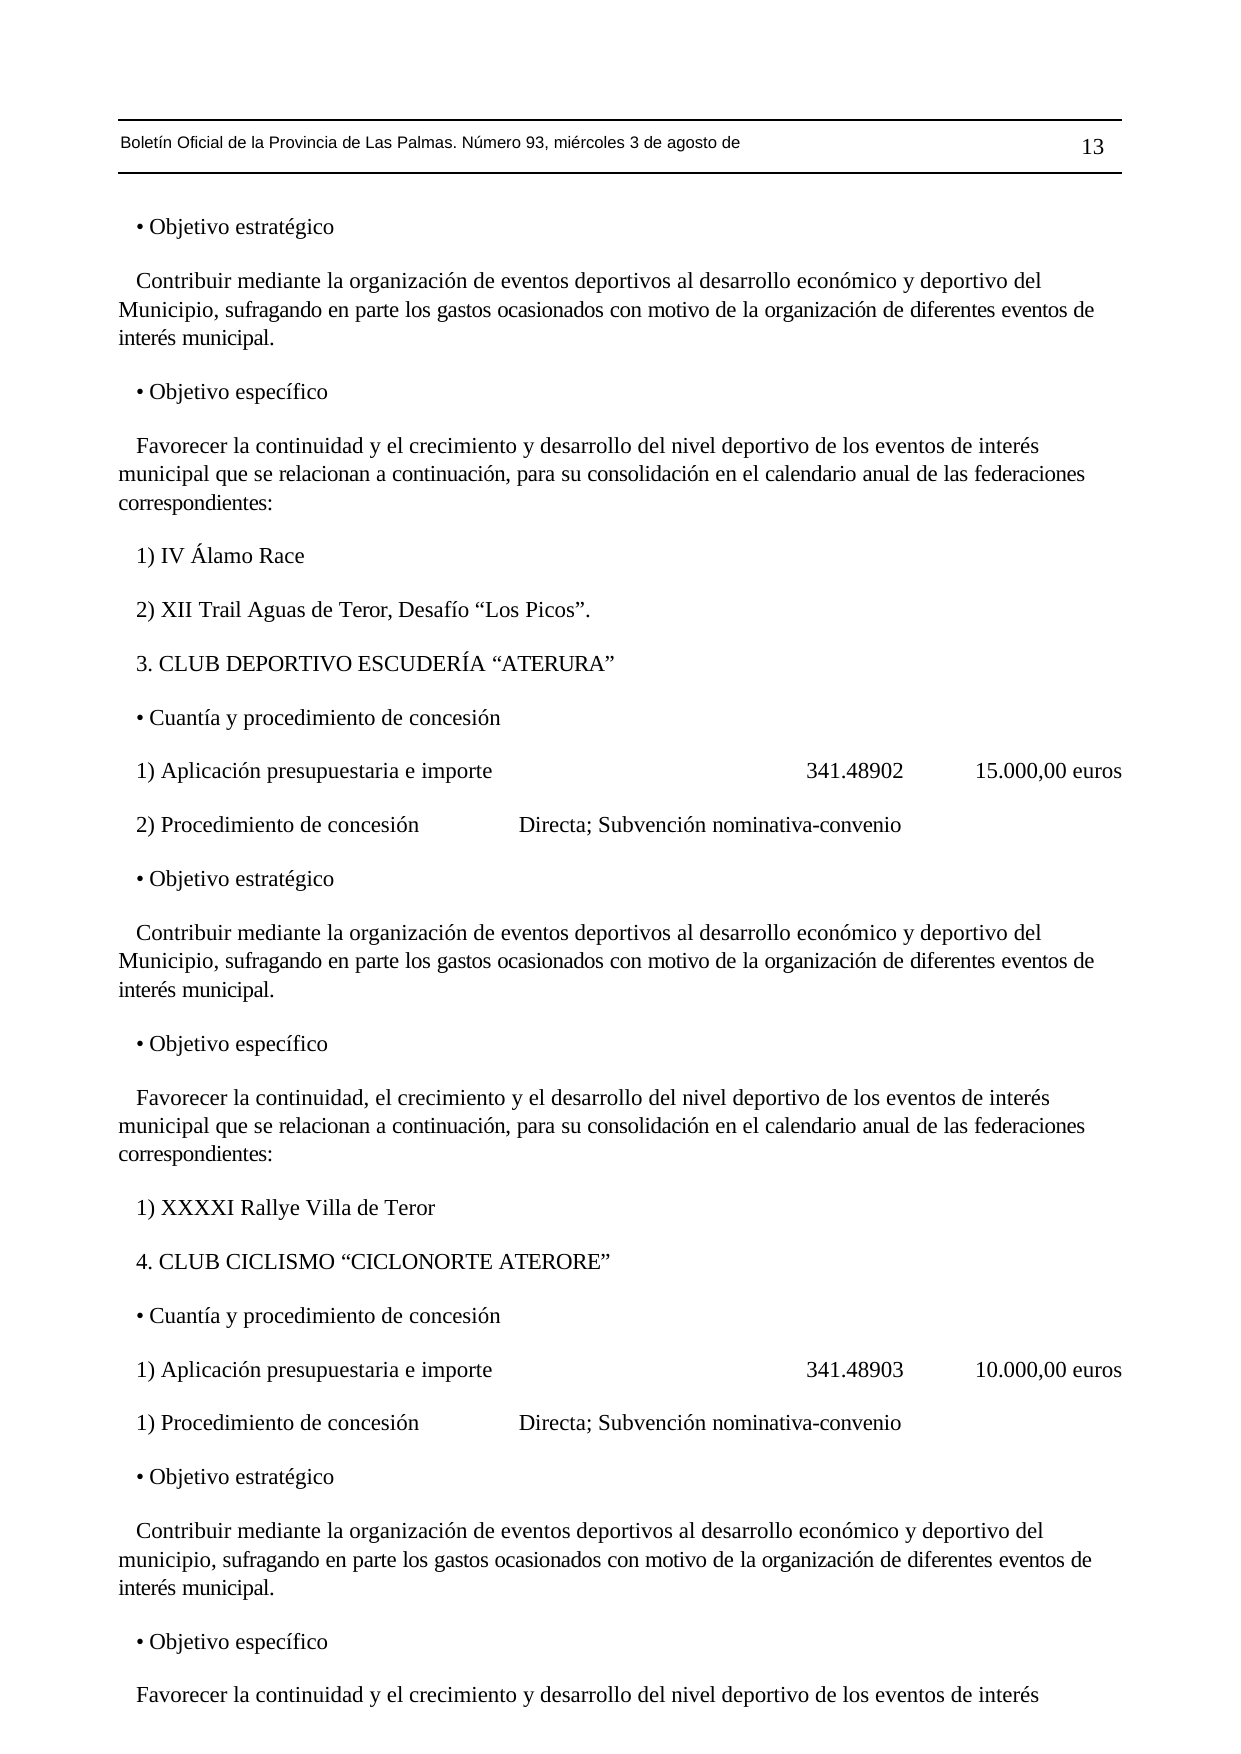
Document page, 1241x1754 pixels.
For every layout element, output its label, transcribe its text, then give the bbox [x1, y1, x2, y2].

list XII Trail Aguas de Teror, Desafío “Los Picos”. [136, 596, 1134, 622]
list Aplicación presupuestaria e importe 341.48902 15.000,00 euros [136, 758, 1134, 784]
list Cuantía y procedimiento de concesión [136, 704, 1134, 730]
text Contribuir mediante la organización de eventos deportivos al desarrollo económico y deportivo del municipio, sufragando en parte los gastos ocasionados con motivo de la organización de diferentes eventos de interés municipal. [118, 1517, 1134, 1600]
text Favorecer la continuidad, el crecimiento y el desarrollo del nivel deportivo de los eventos de interés municipal que se relacionan a continuación, para su consolidación en el calendario anual de las federaciones correspondientes: [118, 1083, 1134, 1167]
list Objetivo específico [136, 1628, 1134, 1654]
list Cuantía y procedimiento de concesión [136, 1302, 1134, 1328]
text 1) Procedimiento de concesión Directa; Subvención nominativa-convenio [136, 1409, 1134, 1436]
list IV Álamo Race [136, 542, 1134, 568]
text Contribuir mediante la organización de eventos deportivos al desarrollo económico y deportivo del Municipio, sufragando en parte los gastos ocasionados con motivo de la organización de diferentes eventos de interés municipal. [118, 919, 1134, 1002]
text 1) Aplicación presupuestaria e importe 341.48903 10.000,00 euros [136, 1356, 1134, 1382]
text Contribuir mediante la organización de eventos deportivos al desarrollo económico y deportivo del Municipio, sufragando en parte los gastos ocasionados con motivo de la organización de diferentes eventos de interés municipal. [118, 267, 1134, 351]
text Favorecer la continuidad y el crecimiento y desarrollo del nivel deportivo de los eventos de interés [118, 1682, 1134, 1708]
list Objetivo específico [136, 378, 1134, 404]
list CLUB CICLISMO “CICLONORTE ATERORE” [136, 1248, 1134, 1274]
list Procedimiento de concesión Directa; Subvención nominativa-convenio [136, 811, 1134, 838]
list Objetivo específico [136, 1030, 1134, 1056]
list CLUB DEPORTIVO ESCUDERÍA “ATERURA” [136, 650, 1134, 676]
text 1) XXXXI Rallye Villa de Teror [136, 1194, 1134, 1220]
list Objetivo estratégico [136, 1463, 1134, 1490]
list Objetivo estratégico [136, 213, 1134, 240]
list Objetivo estratégico [136, 865, 1134, 892]
text Favorecer la continuidad y el crecimiento y desarrollo del nivel deportivo de los eventos de interés municipal que se relacionan a continuación, para su consolidación en el calendario anual de las federaciones correspondientes: [118, 432, 1134, 515]
